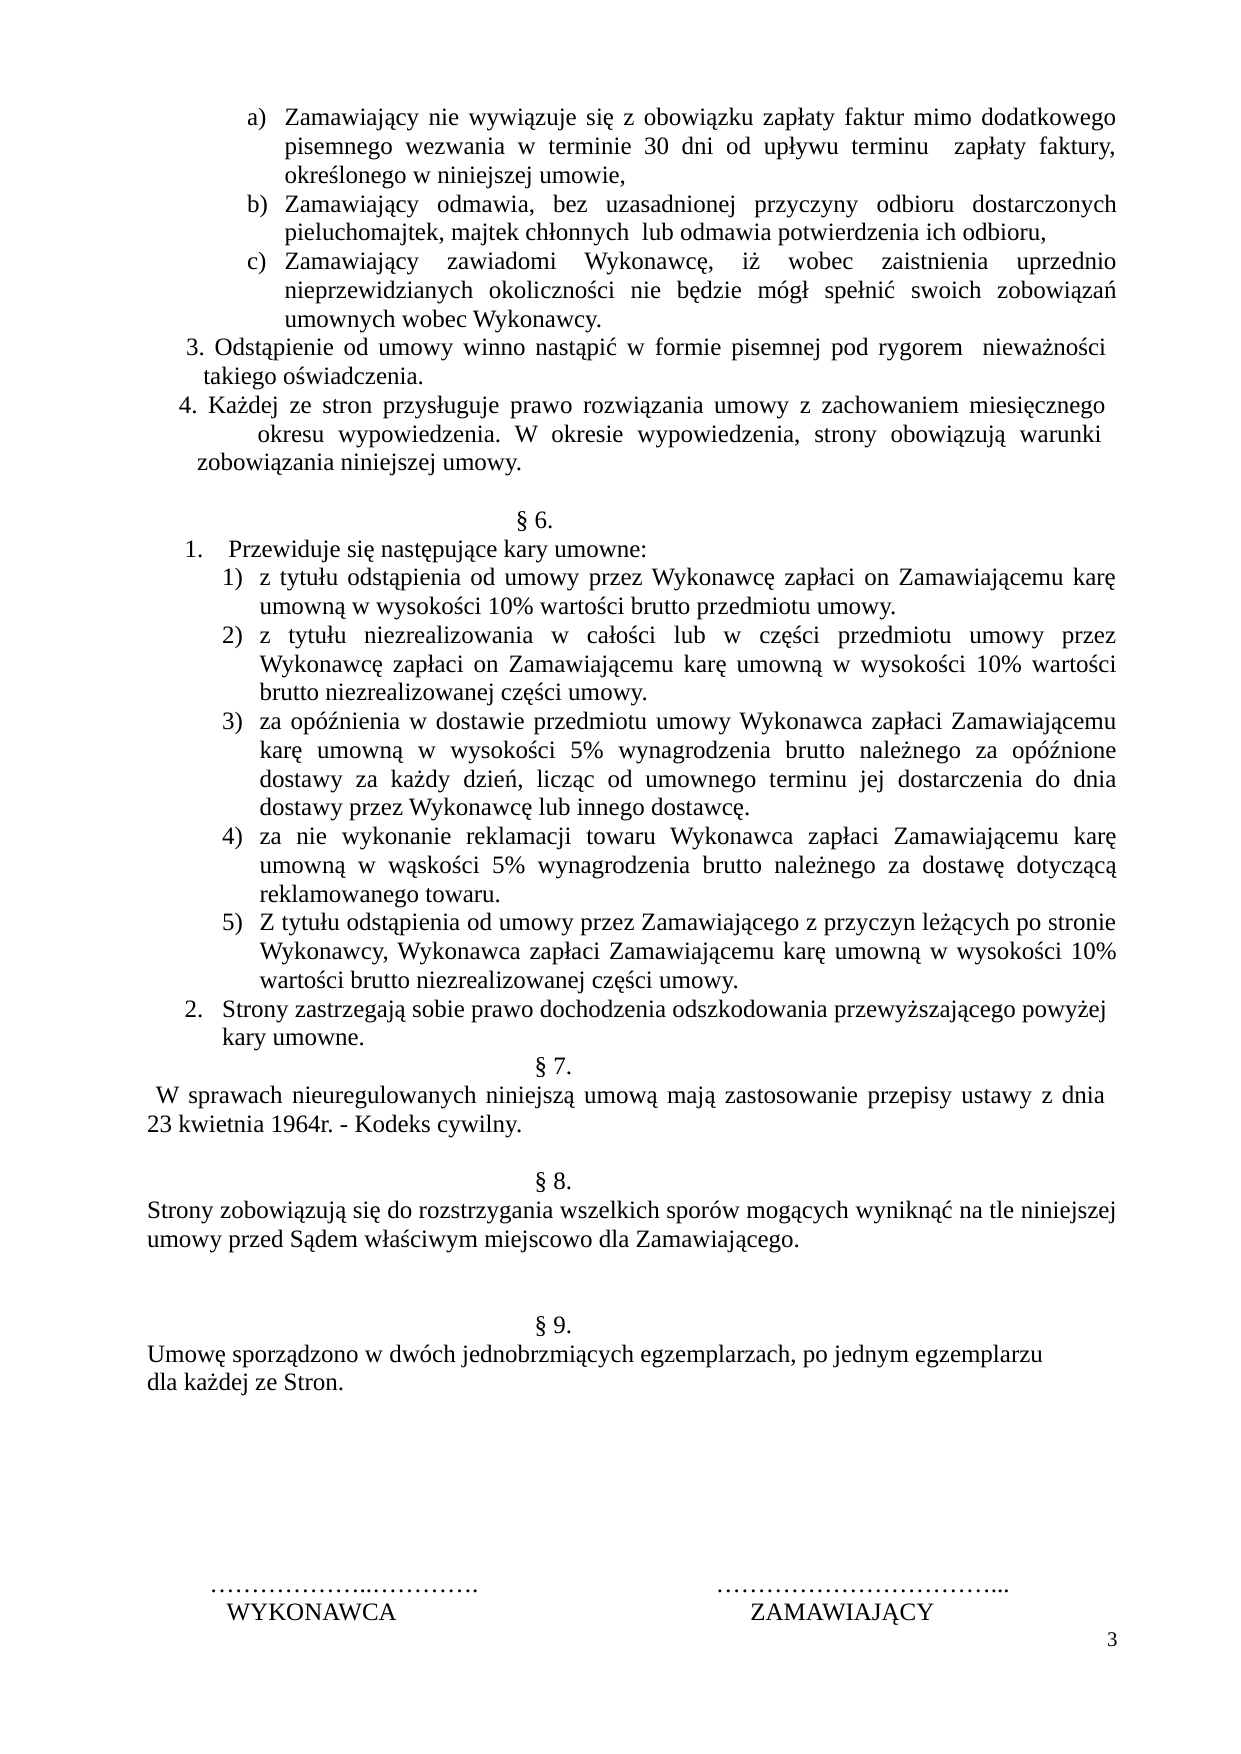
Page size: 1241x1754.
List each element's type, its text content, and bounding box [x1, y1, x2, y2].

list Strony zastrzegają sobie prawo dochodzenia odszkodowania przewyższającego powyżej kary umowne. [184, 994, 1117, 1051]
text § 8. [516, 1166, 1166, 1195]
list za opóźnienia w dostawie przedmiotu umowy Wykonawca zapłaci Zamawiającemu karę umowną w wysokości 5% wynagrodzenia brutto należnego za opóźnione dostawy za każdy dzień, licząc od umownego terminu jej dostarczenia do dnia dostawy przez Wykonawcę lub innego dostawcę. [222, 706, 1117, 821]
text Strony zobowiązują się do rozstrzygania wszelkich sporów mogących wyniknąć na tle niniejszej umowy przed Sądem właściwym miejscowo dla Zamawiającego. [147, 1195, 1117, 1252]
text WYKONAWCA ZAMAWIAJĄCY [221, 1597, 1117, 1626]
text § 6. [516, 505, 1166, 534]
text § 9. [516, 1310, 1117, 1339]
list Z tytułu odstąpienia od umowy przez Zamawiającego z przyczyn leżących po stronie Wykonawcy, Wykonawca zapłaci Zamawiającemu karę umowną w wysokości 10% wartości brutto niezrealizowanej części umowy. [222, 907, 1117, 994]
list Zamawiający odmawia, bez uzasadnionej przyczyny odbioru dostarczonych pieluchomajtek, majtek chłonnych lub odmawia potwierdzenia ich odbioru, [247, 189, 1117, 246]
text dla każdej ze Stron. [147, 1367, 1117, 1396]
list Przewiduje się następujące kary umowne: [184, 534, 1117, 562]
list z tytułu niezrealizowania w całości lub w części przedmiotu umowy przez Wykonawcę zapłaci on Zamawiającemu karę umowną w wysokości 10% wartości brutto niezrealizowanej części umowy. [222, 620, 1117, 706]
text ………………..…………. ……………………………... [147, 1569, 1117, 1597]
text Umowę sporządzono w dwóch jednobrzmiących egzemplarzach, po jednym egzemplarzu [147, 1339, 1117, 1367]
list za nie wykonanie reklamacji towaru Wykonawca zapłaci Zamawiającemu karę umowną w wąskości 5% wynagrodzenia brutto należnego za dostawę dotyczącą reklamowanego towaru. [222, 821, 1117, 907]
text W sprawach nieuregulowanych niniejszą umową mają zastosowanie przepisy ustawy z dnia 23 kwietnia 1964r. - Kodeks cywilny. [128, 1080, 1107, 1137]
text § 7. [516, 1051, 1166, 1080]
list Zamawiający zawiadomi Wykonawcę, iż wobec zaistnienia uprzednio nieprzewidzianych okoliczności nie będzie mógł spełnić swoich zobowiązań umownych wobec Wykonawcy. [247, 246, 1117, 332]
text 4. Każdej ze stron przysługuje prawo rozwiązania umowy z zachowaniem miesięcznego okresu wypowiedzenia. W okresie wypowiedzenia, strony obowiązują warunki zobowiązania niniejszej umowy. [147, 390, 1117, 476]
list z tytułu odstąpienia od umowy przez Wykonawcę zapłaci on Zamawiającemu karę umowną w wysokości 10% wartości brutto przedmiotu umowy. [222, 562, 1117, 620]
list Zamawiający nie wywiązuje się z obowiązku zapłaty faktur mimo dodatkowego pisemnego wezwania w terminie 30 dni od upływu terminu zapłaty faktury, określonego w niniejszej umowie, [247, 102, 1117, 189]
text 3. Odstąpienie od umowy winno nastąpić w formie pisemnej pod rygorem nieważności takiego oświadczenia. [147, 332, 1117, 390]
